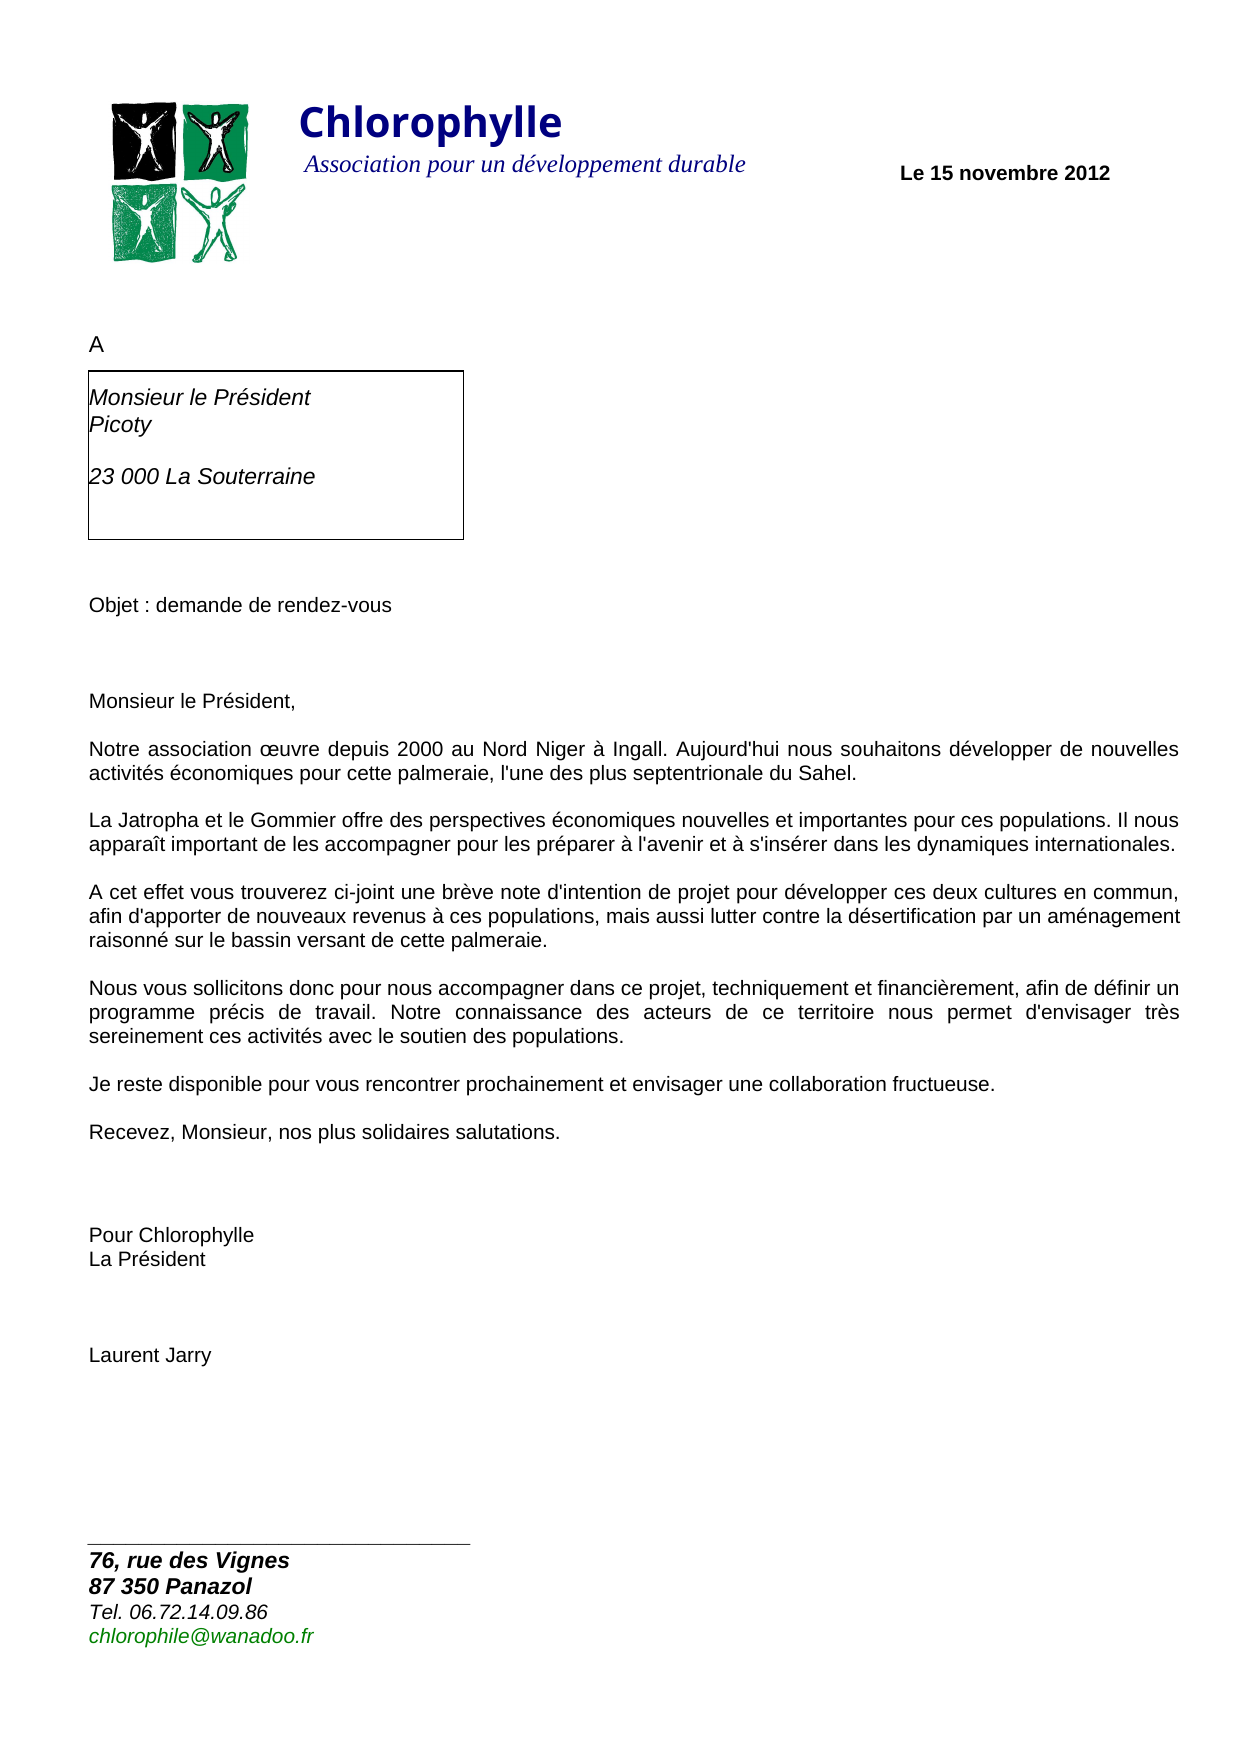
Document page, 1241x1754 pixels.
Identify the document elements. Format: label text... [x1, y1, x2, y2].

text Pour Chlorophylle [89, 1223, 1181, 1247]
text A [89, 331, 1181, 358]
text [464, 463, 1181, 489]
text Laurent Jarry [89, 1342, 1181, 1366]
text Picoty [89, 411, 463, 437]
text Objet : demande de rendez-vous [89, 593, 1181, 617]
text A cet effet vous trouverez ci-joint une brève note d'intention de projet pour développer ces deux cultures en commun, afin d'apporter de nouveaux revenus à ces populations, mais aussi lutter contre la désertification par un aménagement raisonné sur le bassin versant de cette palmeraie. [89, 880, 1181, 952]
picture [108, 101, 250, 264]
text Le 15 novembre 2012 [784, 161, 1181, 185]
text La Président [89, 1247, 1181, 1271]
text Recevez, Monsieur, nos plus solidaires salutations. [89, 1120, 1181, 1144]
text Association pour un développement durable [298, 149, 782, 196]
subtitle Chlorophylle [298, 92, 782, 149]
text Monsieur le Président, [89, 688, 1181, 712]
text Nous vous sollicitons donc pour nous accompagner dans ce projet, techniquement et financièrement, afin de définir un programme précis de travail. Notre connaissance des acteurs de ce territoire nous permet d'envisager très sereinement ces activités avec le soutien des populations. [89, 976, 1181, 1048]
text La Jatropha et le Gommier offre des perspectives économiques nouvelles et importantes pour ces populations. Il nous apparaît important de les accompagner pour les préparer à l'avenir et à s'insérer dans les dynamiques internationales. [89, 808, 1181, 856]
text Monsieur le Président [89, 384, 463, 411]
text [464, 411, 1181, 437]
text 23 000 La Souterraine [89, 463, 463, 489]
text Notre association œuvre depuis 2000 au Nord Niger à Ingall. Aujourd'hui nous souhaitons développer de nouvelles activités économiques pour cette palmeraie, l'une des plus septentrionale du Sahel. [89, 736, 1181, 784]
text Je reste disponible pour vous rencontrer prochainement et envisager une collaboration fructueuse. [89, 1072, 1181, 1096]
text [464, 384, 1181, 411]
